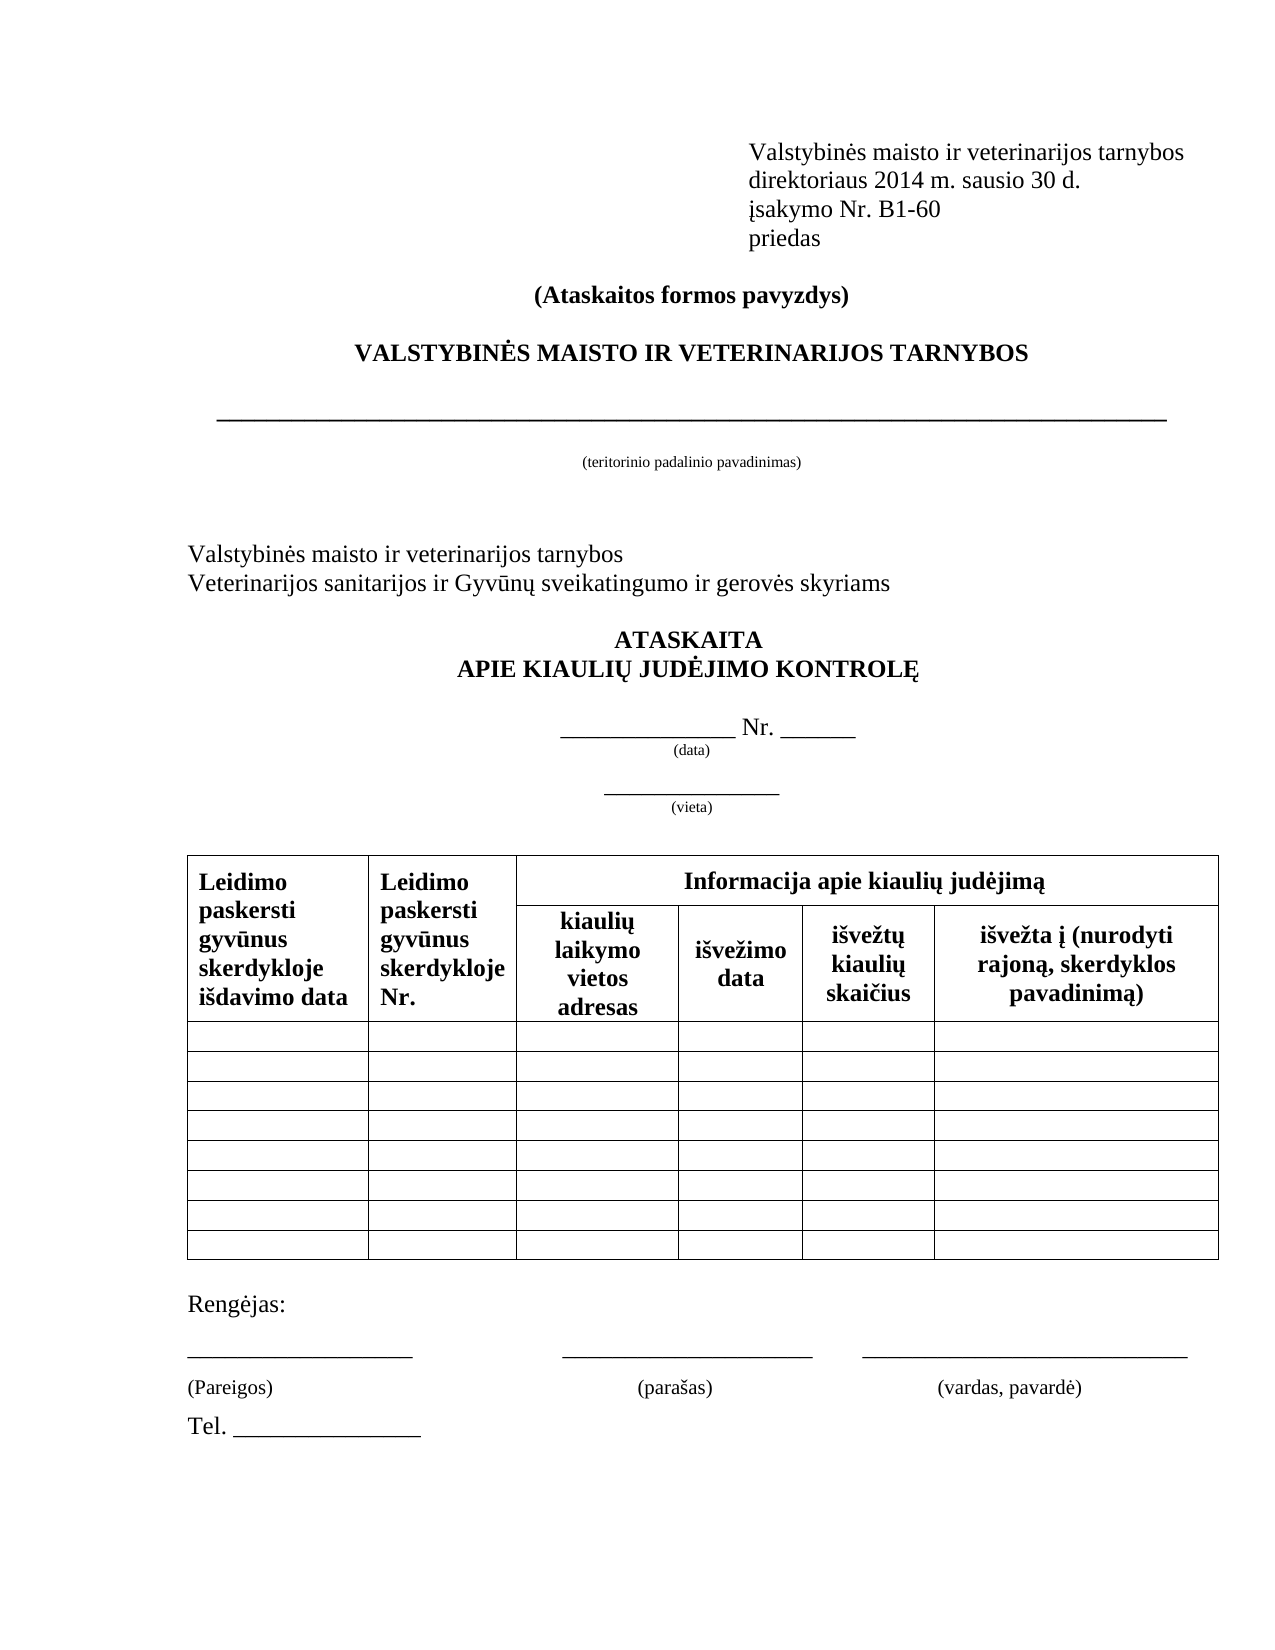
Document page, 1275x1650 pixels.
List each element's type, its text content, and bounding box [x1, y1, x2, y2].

table_cell [679, 1231, 802, 1259]
table_cell [369, 1231, 516, 1259]
table_cell [369, 1082, 516, 1110]
table_cell [188, 1082, 368, 1110]
table_cell [188, 1022, 368, 1051]
text Valstybinės maisto ir veterinarijos tarnybos [187, 539, 1196, 568]
text Valstybinės maisto ir veterinarijos tarnybos [187, 338, 1196, 367]
table_cell [935, 1022, 1218, 1051]
text ______________ [187, 769, 1196, 798]
table_cell išvežtų kiaulių skaičius [803, 906, 934, 1021]
table_cell [679, 1141, 802, 1170]
table_cell [517, 1231, 678, 1259]
table_cell [369, 1141, 516, 1170]
table_cell [369, 1022, 516, 1051]
text __________________ ____________________ __________________________ [187, 1332, 1196, 1361]
text įsakymo Nr. B1-60 [748, 194, 1196, 223]
table_cell [369, 1052, 516, 1081]
table_cell [369, 1201, 516, 1229]
text APIE KIAULIŲ JUDĖJIMO KONTROLĘ [187, 654, 1196, 683]
text Tel. _______________ [187, 1411, 1196, 1440]
text (teritorinio padalinio pavadinimas) [187, 453, 1196, 482]
table_cell išvežimo data [679, 906, 802, 1021]
table_cell [517, 1082, 678, 1110]
table_cell [188, 1111, 368, 1140]
text ____________________________________________________________________________ [187, 395, 1196, 424]
table_cell [803, 1052, 934, 1081]
table_cell [803, 1141, 934, 1170]
table_cell [803, 1082, 934, 1110]
table_cell [369, 1111, 516, 1140]
table_cell [935, 1082, 1218, 1110]
table_cell [935, 1052, 1218, 1081]
table_cell [188, 1052, 368, 1081]
table_cell [935, 1231, 1218, 1259]
text direktoriaus 2014 m. sausio 30 d. [748, 165, 1196, 194]
table_cell išvežta į (nurodyti rajoną, skerdyklos pavadinimą) [935, 906, 1218, 1021]
table_cell kiaulių laikymo vietos adresas [517, 906, 678, 1021]
text (Ataskaitos formos pavyzdys) [187, 280, 1196, 309]
text ______________ Nr. ______ [187, 712, 1196, 740]
table_cell [679, 1082, 802, 1110]
table_cell [517, 1022, 678, 1051]
text Rengėjas: [187, 1289, 1196, 1318]
text (vieta) [187, 798, 1196, 827]
table_cell [517, 1052, 678, 1081]
table_cell [679, 1111, 802, 1140]
table_cell [935, 1111, 1218, 1140]
text (data) [187, 740, 1196, 769]
table_cell [679, 1201, 802, 1229]
table_cell [803, 1171, 934, 1200]
table_cell [803, 1022, 934, 1051]
table_cell [188, 1201, 368, 1229]
table_header Leidimo paskersti gyvūnus skerdykloje Nr. [369, 856, 516, 1021]
table_cell [935, 1171, 1218, 1200]
table_cell [369, 1171, 516, 1200]
table_cell [679, 1022, 802, 1051]
table_cell [188, 1141, 368, 1170]
table_header Informacija apie kiaulių judėjimą [517, 856, 1218, 905]
table_header Leidimo paskersti gyvūnus skerdykloje išdavimo data [188, 856, 368, 1021]
table_cell [517, 1171, 678, 1200]
text priedas [748, 223, 1196, 252]
table_cell [935, 1201, 1218, 1229]
table_cell [679, 1171, 802, 1200]
table_cell [803, 1231, 934, 1259]
text Veterinarijos sanitarijos ir Gyvūnų sveikatingumo ir gerovės skyriams [187, 568, 1196, 597]
table_cell [935, 1141, 1218, 1170]
table_cell [517, 1111, 678, 1140]
text Valstybinės maisto ir veterinarijos tarnybos [748, 137, 1196, 165]
table_cell [517, 1141, 678, 1170]
table_cell [517, 1201, 678, 1229]
table_cell [679, 1052, 802, 1081]
text (Pareigos) (parašas) (vardas, pavardė) [187, 1375, 1196, 1399]
table_cell [803, 1111, 934, 1140]
text ATASKAITA [187, 625, 1196, 654]
table_cell [188, 1171, 368, 1200]
table_cell [803, 1201, 934, 1229]
table_cell [188, 1231, 368, 1259]
